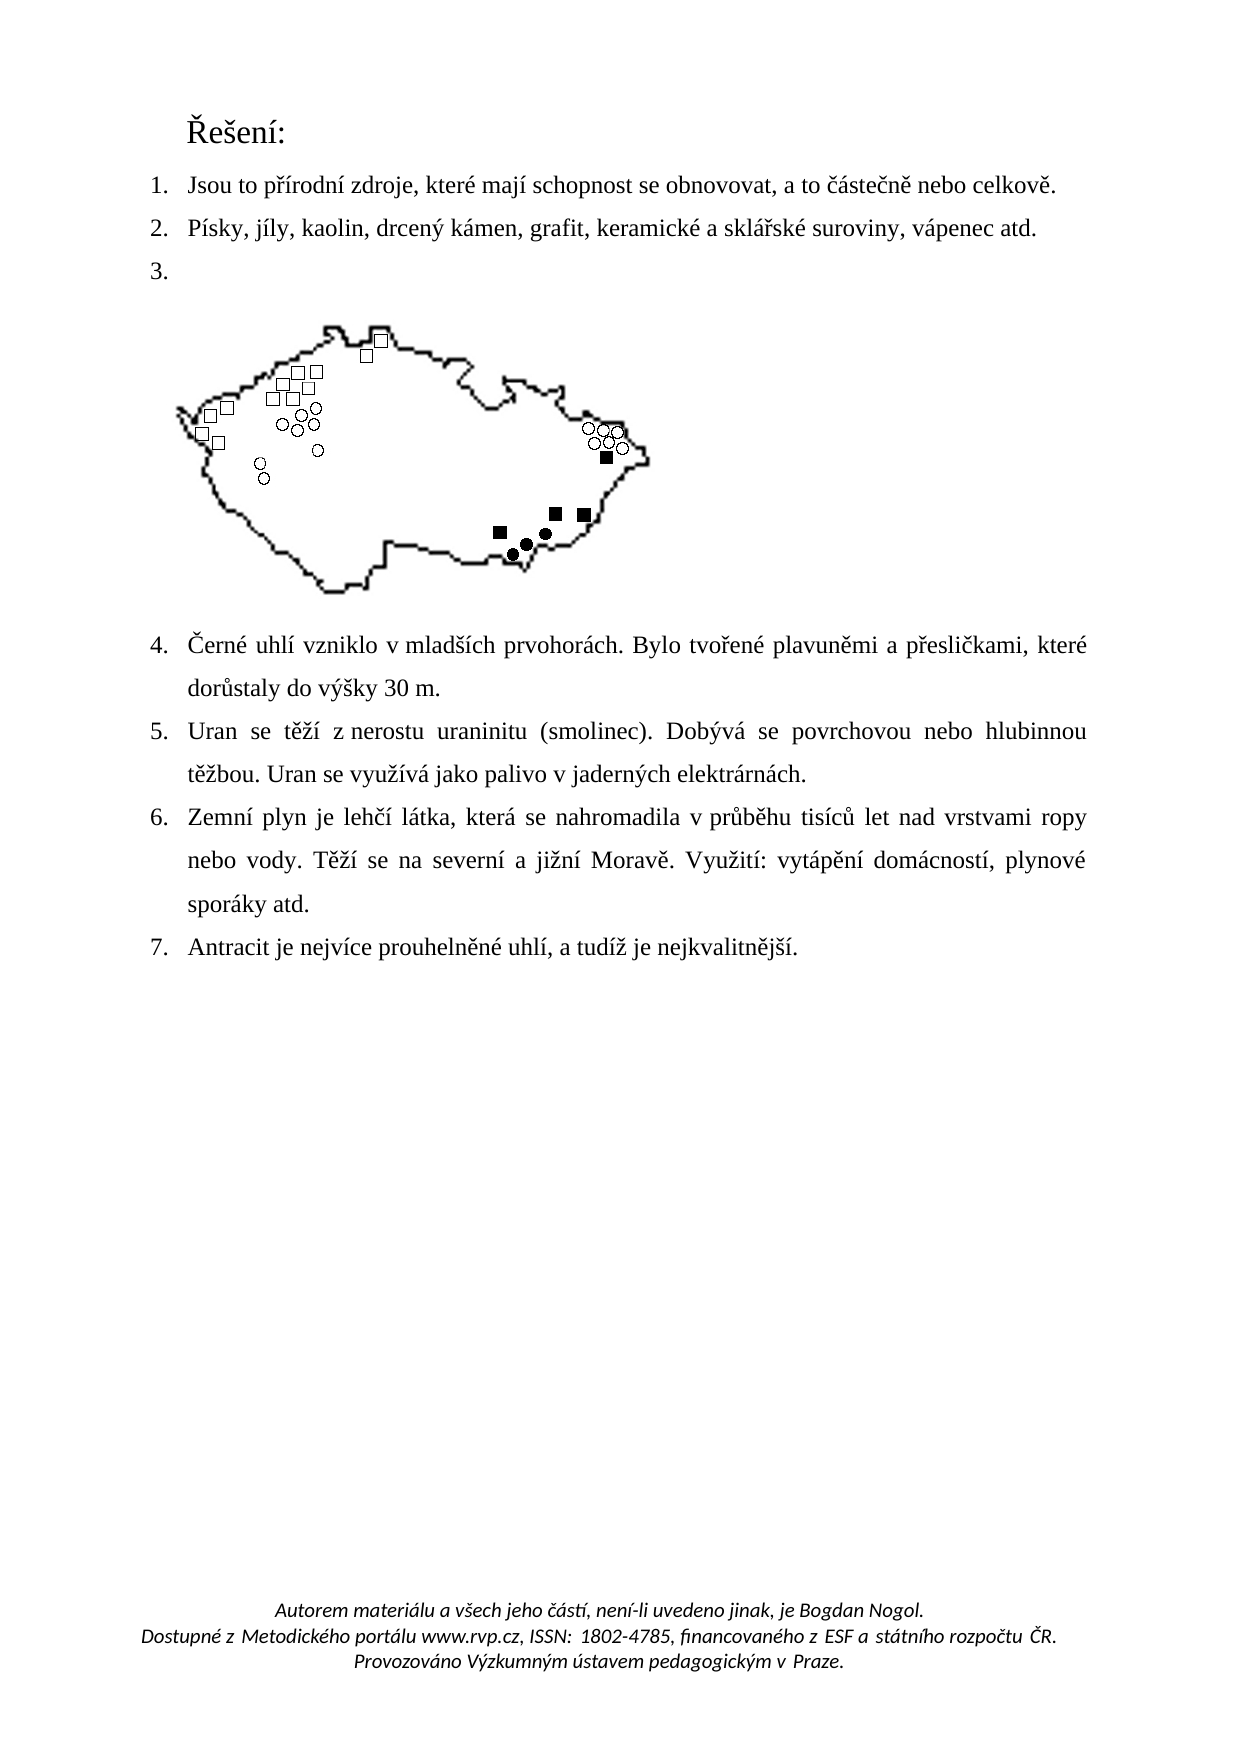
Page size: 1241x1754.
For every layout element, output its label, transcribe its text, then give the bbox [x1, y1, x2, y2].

text Řešení: [186, 112, 1087, 151]
list Uran se těží z nerostu uraninitu (smolinec). Dobývá se povrchovou nebo hlubinnou těžbou. Uran se využívá jako palivo v jaderných elektrárnách. [150, 716, 1087, 788]
list Antracit je nejvíce prouhelněné uhlí, a tudíž je nejkvalitnější. [150, 932, 1087, 961]
list Jsou to přírodní zdroje, které mají schopnost se obnovovat, a to částečně nebo celkově. [150, 170, 1087, 199]
picture [166, 308, 659, 607]
list Zemní plyn je lehčí látka, která se nahromadila v průběhu tisíců let nad vrstvami ropy nebo vody. Těží se na severní a jižní Moravě. Využití: vytápění domácností, plynové sporáky atd. [150, 802, 1087, 917]
list Písky, jíly, kaolin, drcený kámen, grafit, keramické a sklářské suroviny, vápenec atd. [150, 213, 1087, 242]
list Černé uhlí vzniklo v mladších prvohorách. Bylo tvořené plavuněmi a přesličkami, které dorůstaly do výšky 30 m. [150, 630, 1087, 702]
